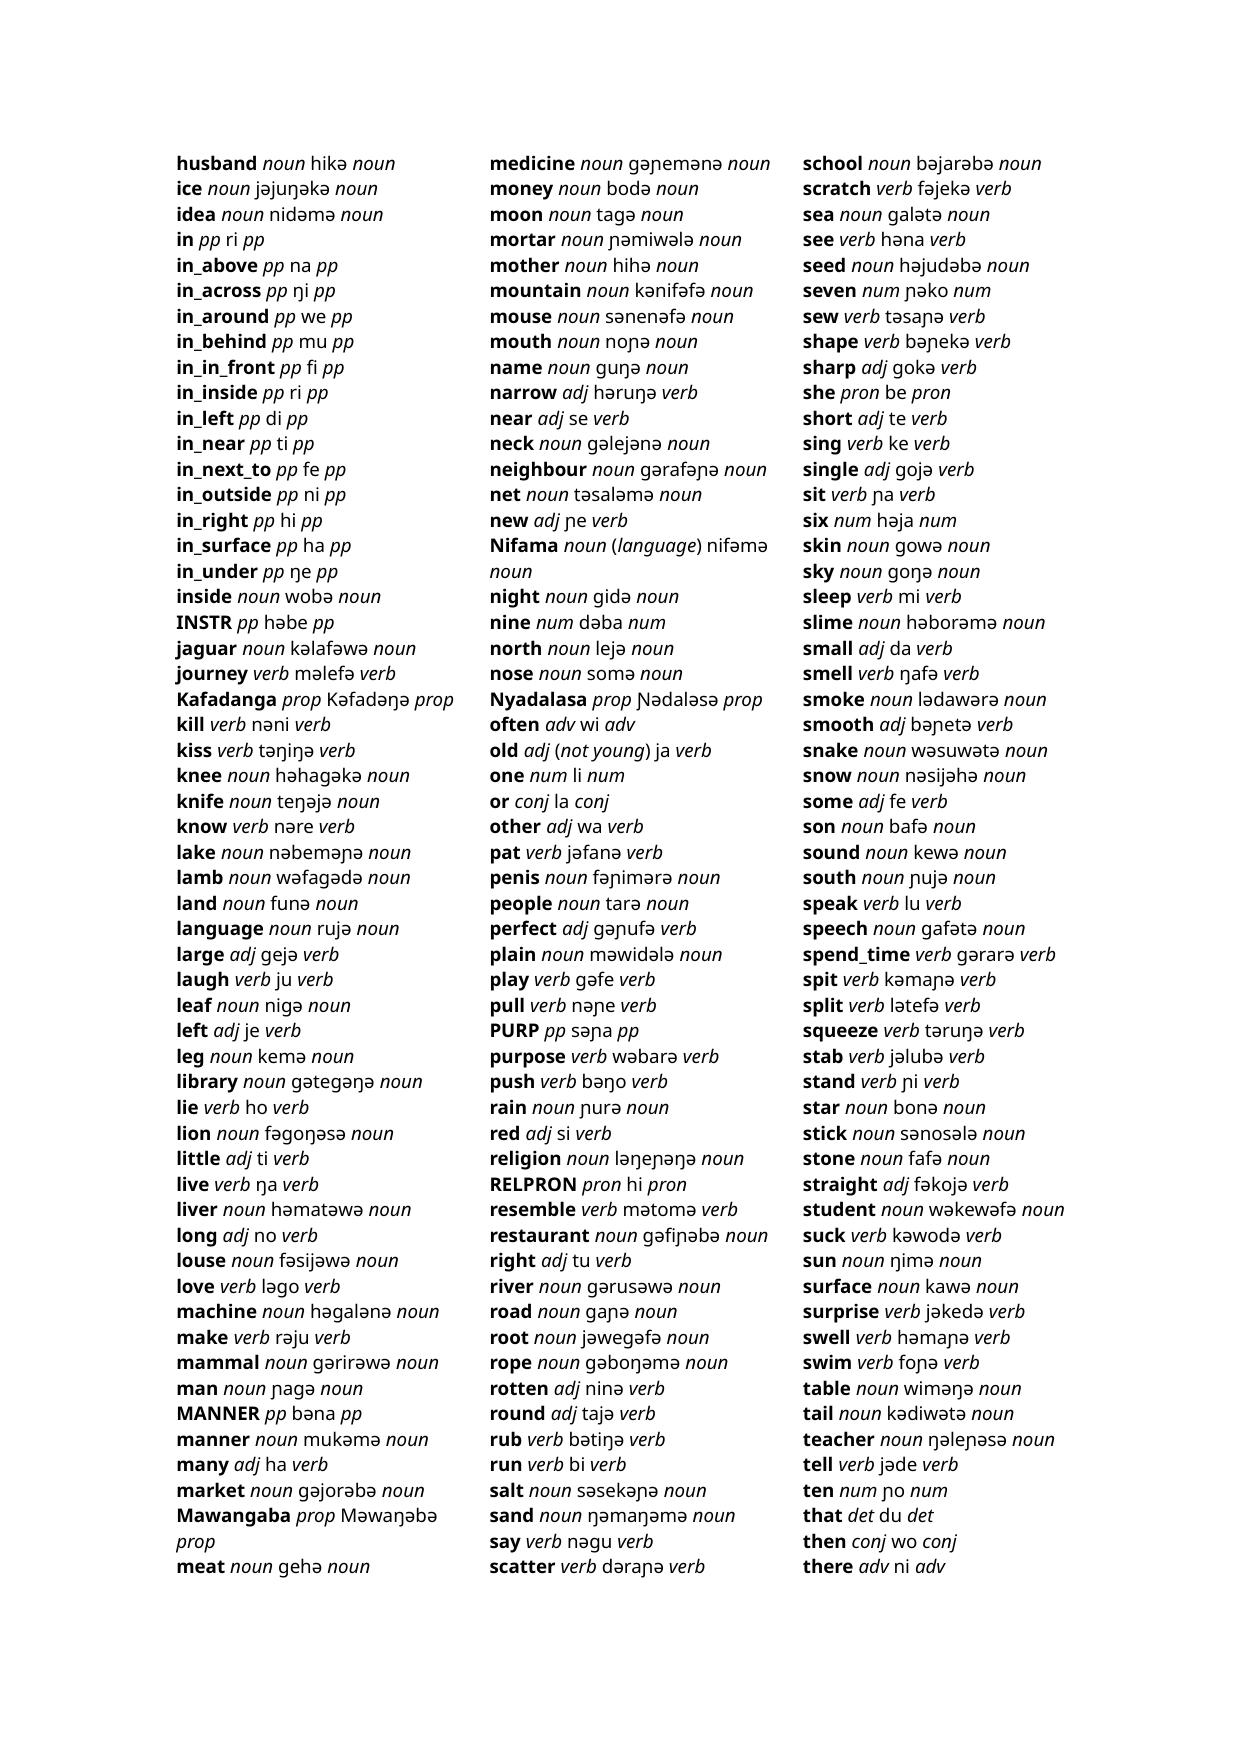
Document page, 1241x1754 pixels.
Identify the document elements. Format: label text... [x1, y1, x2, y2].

text right adj tu verb [489, 1247, 777, 1273]
text speech noun ɡafətə noun [803, 916, 1090, 941]
text large adj ɡejə verb [176, 941, 463, 967]
text short adj te verb [803, 405, 1090, 431]
text leg noun kemə noun [176, 1043, 463, 1069]
text in_left pp di pp [176, 405, 463, 431]
text surface noun kawə noun [803, 1273, 1090, 1298]
text smell verb ŋafə verb [803, 660, 1090, 686]
text sing verb ke verb [803, 431, 1090, 456]
text say verb nəɡu verb [489, 1528, 777, 1554]
text other adj wa verb [489, 813, 777, 839]
text market noun ɡəjorəbə noun [176, 1477, 463, 1503]
text leaf noun niɡə noun [176, 992, 463, 1018]
text some adj fe verb [803, 788, 1090, 813]
text neck noun ɡəlejənə noun [489, 431, 777, 456]
text lamb noun wəfaɡədə noun [176, 864, 463, 890]
text laugh verb ju verb [176, 967, 463, 992]
text spend_time verb ɡərarə verb [803, 941, 1090, 967]
text know verb nəre verb [176, 813, 463, 839]
text rotten adj ninə verb [489, 1375, 777, 1401]
text live verb ŋa verb [176, 1171, 463, 1196]
text one num li num [489, 762, 777, 788]
text sun noun ŋimə noun [803, 1247, 1090, 1273]
text restaurant noun ɡəfiɲəbə noun [489, 1222, 777, 1247]
text suck verb kəwodə verb [803, 1222, 1090, 1247]
text plain noun məwidələ noun [489, 941, 777, 967]
text lie verb ho verb [176, 1094, 463, 1120]
text in pp ri pp [176, 227, 463, 252]
text INSTR pp həbe pp [176, 609, 463, 635]
text spit verb kəmaɲə verb [803, 967, 1090, 992]
text tell verb jəde verb [803, 1452, 1090, 1477]
text new adj ɲe verb [489, 507, 777, 533]
text pull verb nəɲe verb [489, 992, 777, 1018]
text stand verb ɲi verb [803, 1069, 1090, 1094]
text kiss verb təŋiŋə verb [176, 737, 463, 762]
text journey verb məlefə verb [176, 660, 463, 686]
text swell verb həmaɲə verb [803, 1324, 1090, 1349]
text road noun ɡaɲə noun [489, 1298, 777, 1324]
text in_above pp na pp [176, 252, 463, 278]
text son noun bafə noun [803, 813, 1090, 839]
text in_next_to pp fe pp [176, 456, 463, 482]
text nose noun somə noun [489, 660, 777, 686]
text near adj se verb [489, 405, 777, 431]
text mortar noun ɲəmiwələ noun [489, 227, 777, 252]
text seven num ɲəko num [803, 278, 1090, 303]
text north noun lejə noun [489, 635, 777, 660]
text tail noun kədiwətə noun [803, 1401, 1090, 1426]
text people noun tarə noun [489, 890, 777, 916]
text night noun ɡidə noun [489, 584, 777, 609]
text single adj ɡojə verb [803, 456, 1090, 482]
text mountain noun kənifəfə noun [489, 278, 777, 303]
text MANNER pp bəna pp [176, 1401, 463, 1426]
text skin noun ɡowə noun [803, 533, 1090, 558]
text perfect adj ɡəɲufə verb [489, 916, 777, 941]
text resemble verb mətomə verb [489, 1196, 777, 1222]
text school noun bəjarəbə noun [803, 150, 1090, 176]
text straight adj fəkojə verb [803, 1171, 1090, 1196]
text student noun wəkewəfə noun [803, 1196, 1090, 1222]
text ice noun jəjuŋəkə noun [176, 176, 463, 201]
text sew verb təsaɲə verb [803, 303, 1090, 329]
text mouse noun sənenəfə noun [489, 303, 777, 329]
text table noun wiməŋə noun [803, 1375, 1090, 1401]
text RELPRON pron hi pron [489, 1171, 777, 1196]
text slime noun həborəmə noun [803, 609, 1090, 635]
text shape verb bəɲekə verb [803, 329, 1090, 354]
text in_near pp ti pp [176, 431, 463, 456]
text stick noun sənosələ noun [803, 1120, 1090, 1145]
text idea noun nidəmə noun [176, 201, 463, 227]
text ten num ɲo num [803, 1477, 1090, 1503]
text or conj la conj [489, 788, 777, 813]
text medicine noun ɡəɲemənə noun [489, 150, 777, 176]
text Kafadanga prop Kəfadəŋə prop [176, 686, 463, 711]
text long adj no verb [176, 1222, 463, 1247]
text jaguar noun kəlafəwə noun [176, 635, 463, 660]
text name noun ɡuŋə noun [489, 354, 777, 380]
text run verb bi verb [489, 1452, 777, 1477]
text play verb ɡəfe verb [489, 967, 777, 992]
text pat verb jəfanə verb [489, 839, 777, 864]
text in_in_front pp fi pp [176, 354, 463, 380]
text sleep verb mi verb [803, 584, 1090, 609]
text in_around pp we pp [176, 303, 463, 329]
text six num həja num [803, 507, 1090, 533]
text rain noun ɲurə noun [489, 1094, 777, 1120]
text star noun bonə noun [803, 1094, 1090, 1120]
text louse noun fəsijəwə noun [176, 1247, 463, 1273]
text old adj (not young) ja verb [489, 737, 777, 762]
text nine num dəba num [489, 609, 777, 635]
text sit verb ɲa verb [803, 482, 1090, 507]
text manner noun mukəmə noun [176, 1426, 463, 1452]
text smooth adj bəɲetə verb [803, 711, 1090, 737]
text in_across pp ŋi pp [176, 278, 463, 303]
text moon noun taɡə noun [489, 201, 777, 227]
text see verb həna verb [803, 227, 1090, 252]
text smoke noun lədawərə noun [803, 686, 1090, 711]
text south noun ɲujə noun [803, 864, 1090, 890]
text mother noun hihə noun [489, 252, 777, 278]
text library noun ɡəteɡəŋə noun [176, 1069, 463, 1094]
text seed noun həjudəbə noun [803, 252, 1090, 278]
text love verb ləɡo verb [176, 1273, 463, 1298]
text left adj je verb [176, 1018, 463, 1043]
text mouth noun noɲə noun [489, 329, 777, 354]
text lake noun nəbeməɲə noun [176, 839, 463, 864]
text split verb lətefə verb [803, 992, 1090, 1018]
text Nyadalasa prop Ɲədaləsə prop [489, 686, 777, 711]
text there adv ni adv [803, 1554, 1090, 1579]
text round adj tajə verb [489, 1401, 777, 1426]
text stab verb jəlubə verb [803, 1043, 1090, 1069]
text knife noun teŋəjə noun [176, 788, 463, 813]
text red adj si verb [489, 1120, 777, 1145]
text in_under pp ŋe pp [176, 558, 463, 584]
text in_inside pp ri pp [176, 380, 463, 405]
text stone noun fafə noun [803, 1145, 1090, 1171]
text in_behind pp mu pp [176, 329, 463, 354]
text many adj ha verb [176, 1452, 463, 1477]
text inside noun wobə noun [176, 584, 463, 609]
text sea noun ɡalətə noun [803, 201, 1090, 227]
text snow noun nəsijəhə noun [803, 762, 1090, 788]
text machine noun həɡalənə noun [176, 1298, 463, 1324]
text then conj wo conj [803, 1528, 1090, 1554]
text penis noun fəɲimərə noun [489, 864, 777, 890]
text surprise verb jəkedə verb [803, 1298, 1090, 1324]
text she pron be pron [803, 380, 1090, 405]
text Mawangaba prop Məwaŋəbə prop [176, 1503, 463, 1554]
text teacher noun ŋəleɲəsə noun [803, 1426, 1090, 1452]
text scratch verb fəjekə verb [803, 176, 1090, 201]
text liver noun həmatəwə noun [176, 1196, 463, 1222]
text land noun funə noun [176, 890, 463, 916]
text narrow adj həruŋə verb [489, 380, 777, 405]
text money noun bodə noun [489, 176, 777, 201]
text in_outside pp ni pp [176, 482, 463, 507]
text river noun ɡərusəwə noun [489, 1273, 777, 1298]
text rope noun ɡəboŋəmə noun [489, 1349, 777, 1375]
text PURP pp səɲa pp [489, 1018, 777, 1043]
text net noun təsaləmə noun [489, 482, 777, 507]
text lion noun fəɡoŋəsə noun [176, 1120, 463, 1145]
text language noun rujə noun [176, 916, 463, 941]
text in_surface pp ha pp [176, 533, 463, 558]
text squeeze verb təruŋə verb [803, 1018, 1090, 1043]
text man noun ɲaɡə noun [176, 1375, 463, 1401]
text in_right pp hi pp [176, 507, 463, 533]
text swim verb foɲə verb [803, 1349, 1090, 1375]
text religion noun ləŋeɲəŋə noun [489, 1145, 777, 1171]
text mammal noun ɡərirəwə noun [176, 1349, 463, 1375]
text scatter verb dəraɲə verb [489, 1554, 777, 1579]
text speak verb lu verb [803, 890, 1090, 916]
text knee noun həhaɡəkə noun [176, 762, 463, 788]
text salt noun səsekəɲə noun [489, 1477, 777, 1503]
text purpose verb wəbarə verb [489, 1043, 777, 1069]
text push verb bəŋo verb [489, 1069, 777, 1094]
text meat noun ɡehə noun [176, 1554, 463, 1579]
text little adj ti verb [176, 1145, 463, 1171]
text sky noun ɡoŋə noun [803, 558, 1090, 584]
text often adv wi adv [489, 711, 777, 737]
text root noun jəweɡəfə noun [489, 1324, 777, 1349]
text make verb rəju verb [176, 1324, 463, 1349]
text neighbour noun ɡərafəɲə noun [489, 456, 777, 482]
text Nifama noun (language) nifəmə noun [489, 533, 777, 584]
text small adj da verb [803, 635, 1090, 660]
text that det du det [803, 1503, 1090, 1528]
text kill verb nəni verb [176, 711, 463, 737]
text sound noun kewə noun [803, 839, 1090, 864]
text sand noun ŋəmaŋəmə noun [489, 1503, 777, 1528]
text sharp adj ɡokə verb [803, 354, 1090, 380]
text husband noun hikə noun [176, 150, 463, 176]
text rub verb bətiŋə verb [489, 1426, 777, 1452]
text snake noun wəsuwətə noun [803, 737, 1090, 762]
